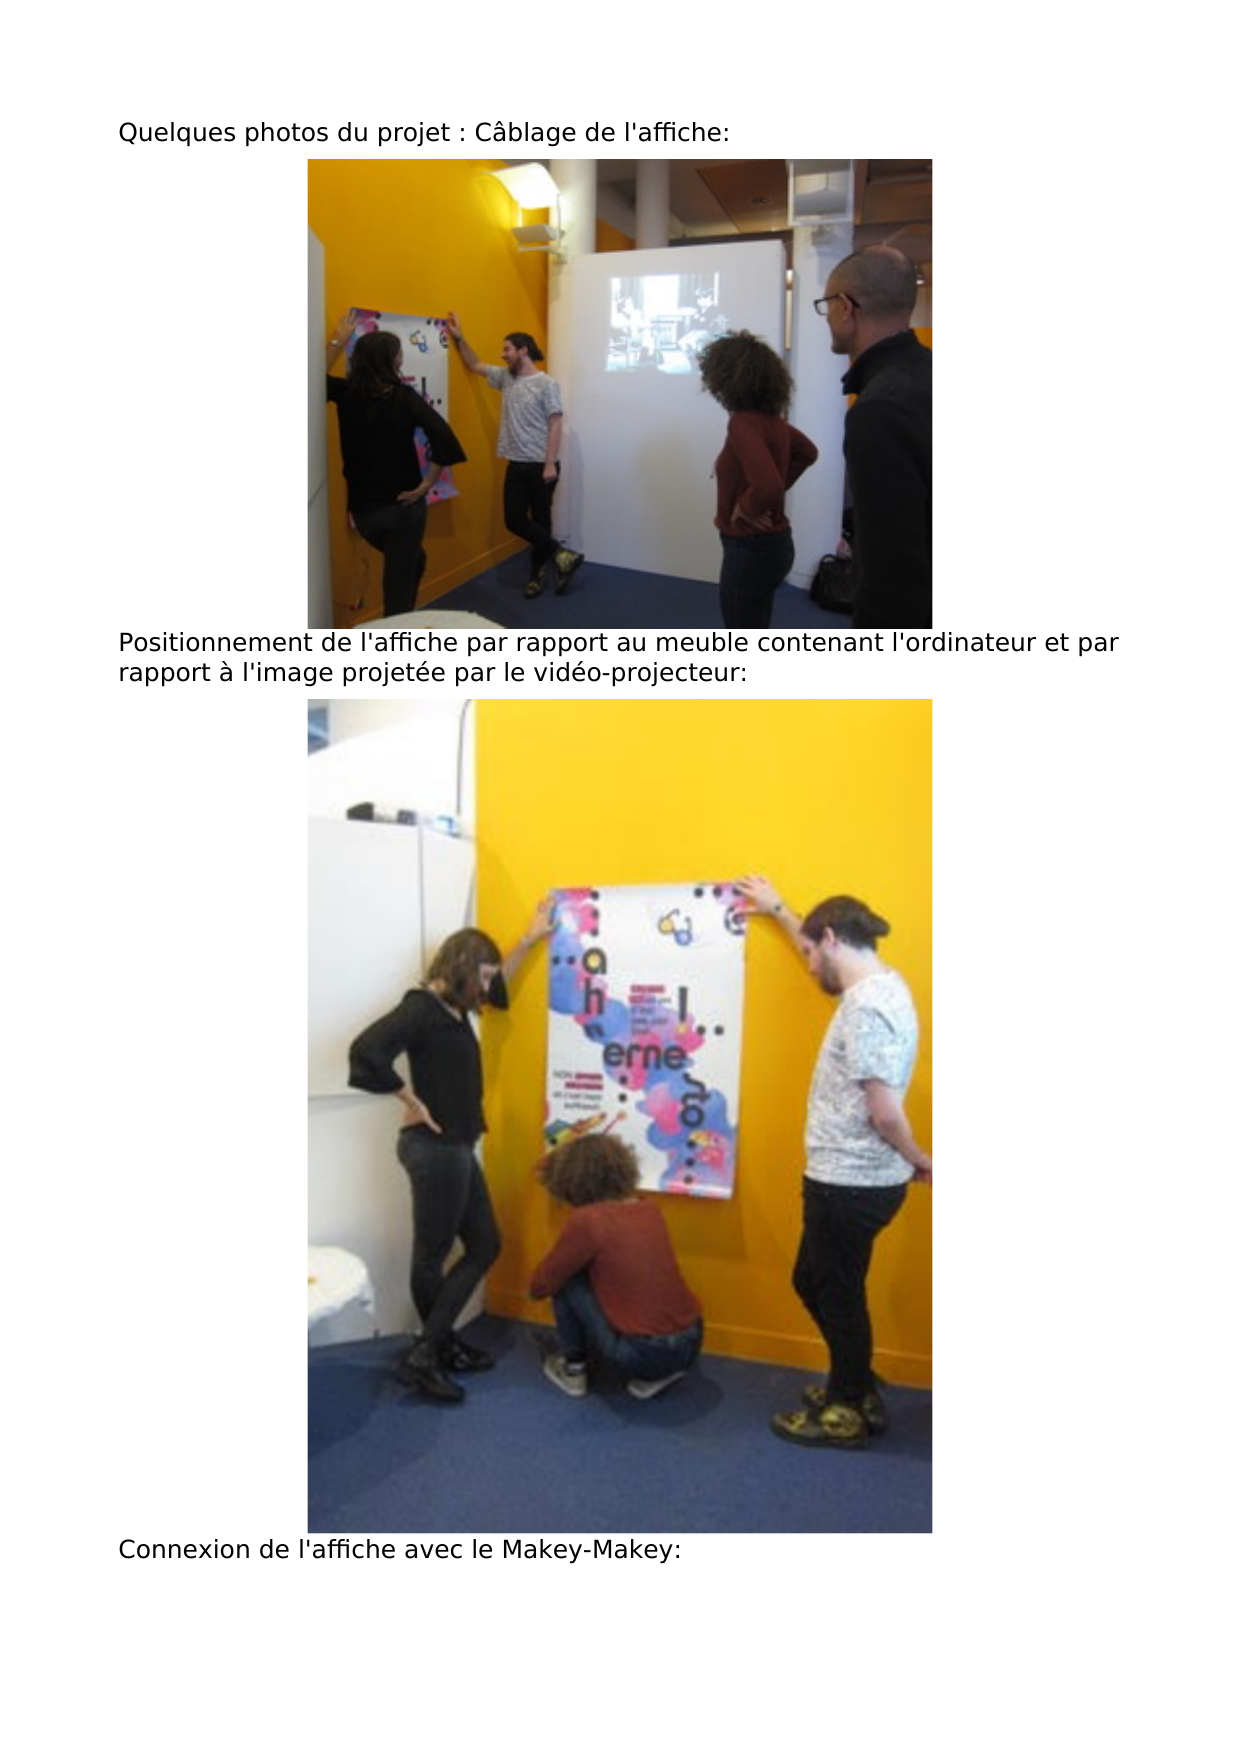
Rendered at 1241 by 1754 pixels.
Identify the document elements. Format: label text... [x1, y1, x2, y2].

picture [307, 159, 933, 629]
picture [307, 699, 933, 1536]
text Quelques photos du projet : Câblage de l'affiche: [118, 118, 1122, 147]
text Positionnement de l'affiche par rapport au meuble contenant l'ordinateur et par rapport à l'image projetée par le vidéo-projecteur: [118, 160, 1122, 687]
text Connexion de l'affiche avec le Makey-Makey: [118, 699, 1122, 1565]
